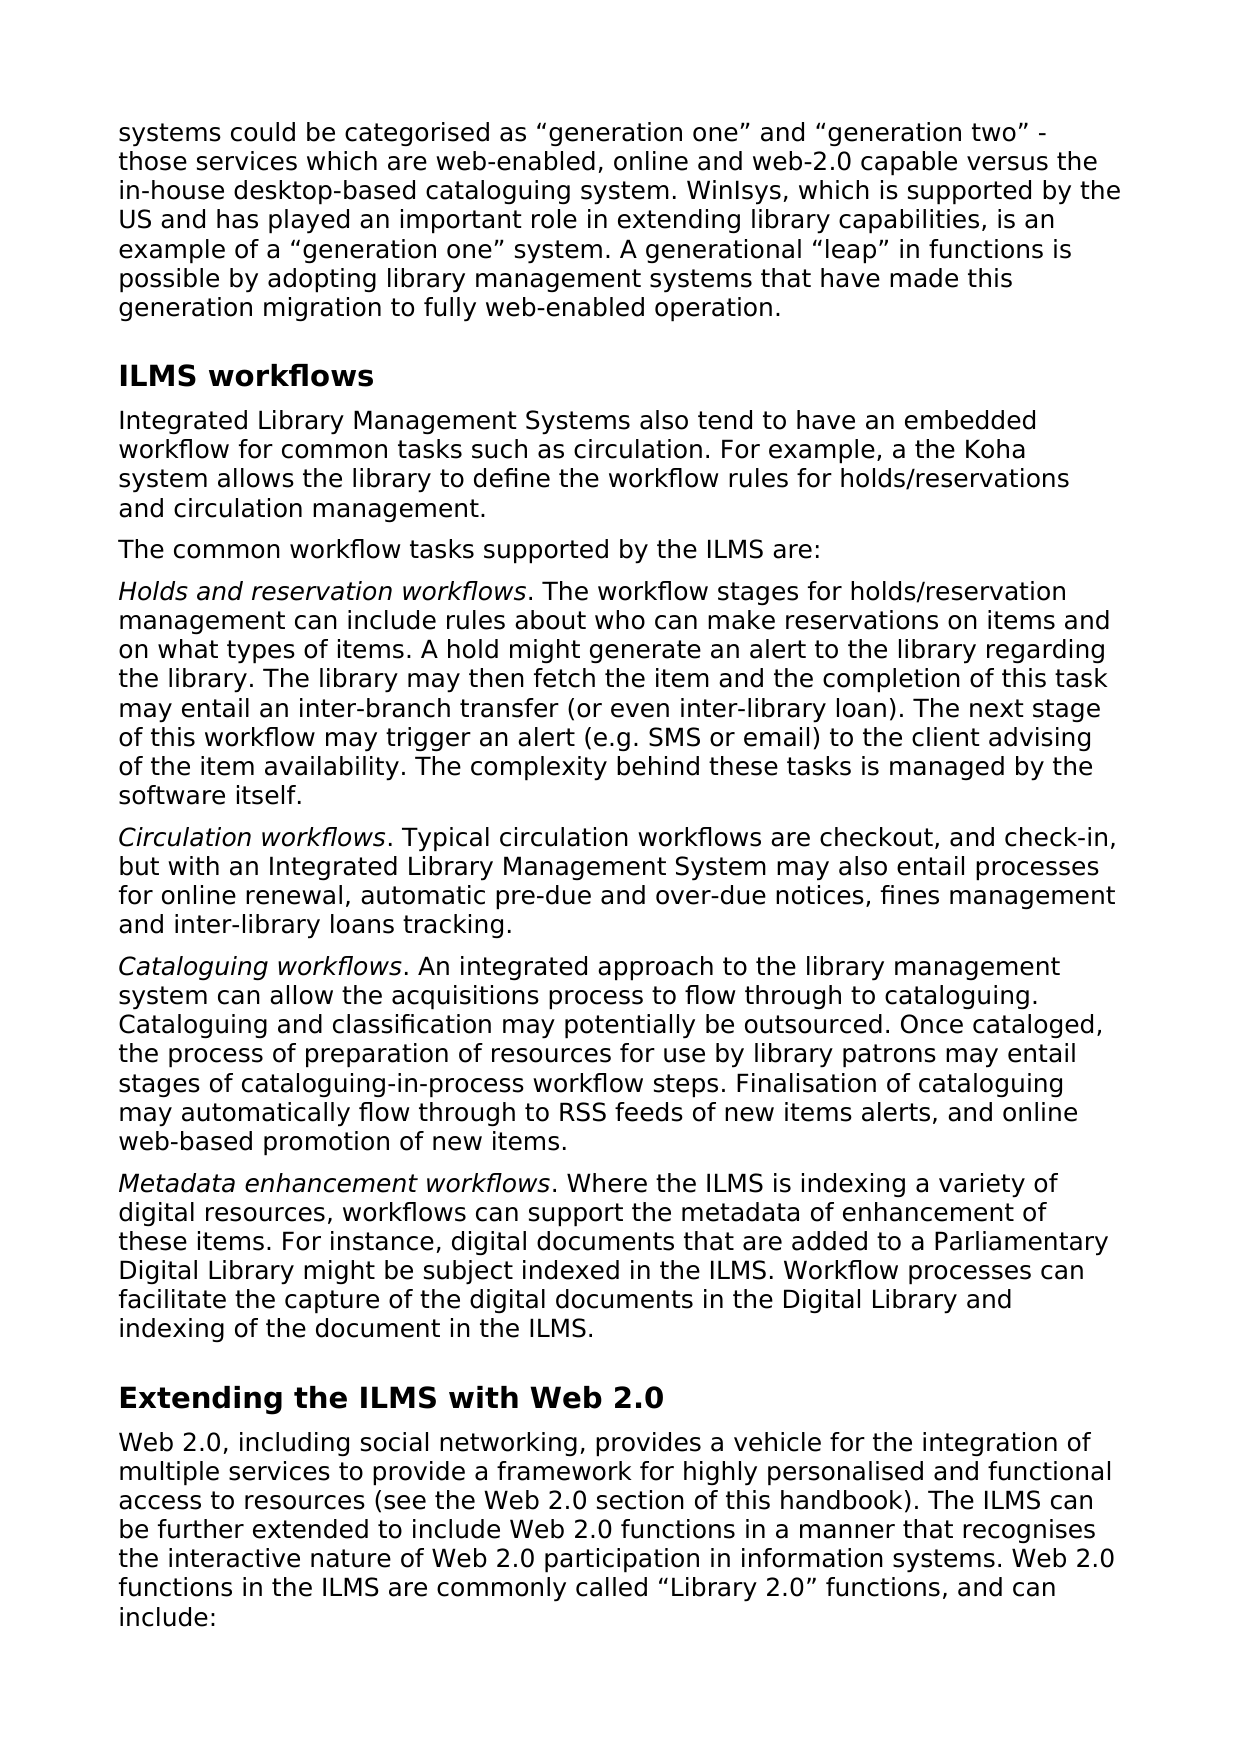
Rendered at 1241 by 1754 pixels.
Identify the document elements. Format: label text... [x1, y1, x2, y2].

text Cataloguing workflows. An integrated approach to the library management system can allow the acquisitions process to flow through to cataloguing. Cataloguing and classification may potentially be outsourced. Once cataloged, the process of preparation of resources for use by library patrons may entail stages of cataloguing-in-process workflow steps. Finalisation of cataloguing may automatically flow through to RSS feeds of new items alerts, and online web-based promotion of new items. [118, 952, 1122, 1156]
text Web 2.0, including social networking, provides a vehicle for the integration of multiple services to provide a framework for highly personalised and functional access to resources (see the Web 2.0 section of this handbook). The ILMS can be further extended to include Web 2.0 functions in a manner that recognises the interactive nature of Web 2.0 participation in information systems. Web 2.0 functions in the ILMS are commonly called “Library 2.0” functions, and can include: [118, 1428, 1122, 1632]
text systems could be categorised as “generation one” and “generation two” - those services which are web-enabled, online and web-2.0 capable versus the in-house desktop-based cataloguing system. WinIsys, which is supported by the US and has played an important role in extending library capabilities, is an example of a “generation one” system. A generational “leap” in functions is possible by adopting library management systems that have made this generation migration to fully web-enabled operation. [118, 118, 1122, 322]
subtitle Extending the ILMS with Web 2.0 [118, 1381, 1122, 1415]
text Holds and reservation workflows. The workflow stages for holds/reservation management can include rules about who can make reservations on items and on what types of items. A hold might generate an alert to the library regarding the library. The library may then fetch the item and the completion of this task may entail an inter-branch transfer (or even inter-library loan). The next stage of this workflow may trigger an alert (e.g. SMS or email) to the client advising of the item availability. The complexity behind these tasks is managed by the software itself. [118, 577, 1122, 810]
text Integrated Library Management Systems also tend to have an embedded workflow for common tasks such as circulation. For example, a the Koha system allows the library to define the workflow rules for holds/reservations and circulation management. [118, 406, 1122, 523]
text The common workflow tasks supported by the ILMS are: [118, 535, 1122, 564]
subtitle ILMS workflows [118, 360, 1122, 394]
text Metadata enhancement workflows. Where the ILMS is indexing a variety of digital resources, workflows can support the metadata of enhancement of these items. For instance, digital documents that are added to a Parliamentary Digital Library might be subject indexed in the ILMS. Workflow processes can facilitate the capture of the digital documents in the Digital Library and indexing of the document in the ILMS. [118, 1169, 1122, 1344]
text Circulation workflows. Typical circulation workflows are checkout, and check-in, but with an Integrated Library Management System may also entail processes for online renewal, automatic pre-due and over-due notices, fines management and inter-library loans tracking. [118, 823, 1122, 939]
